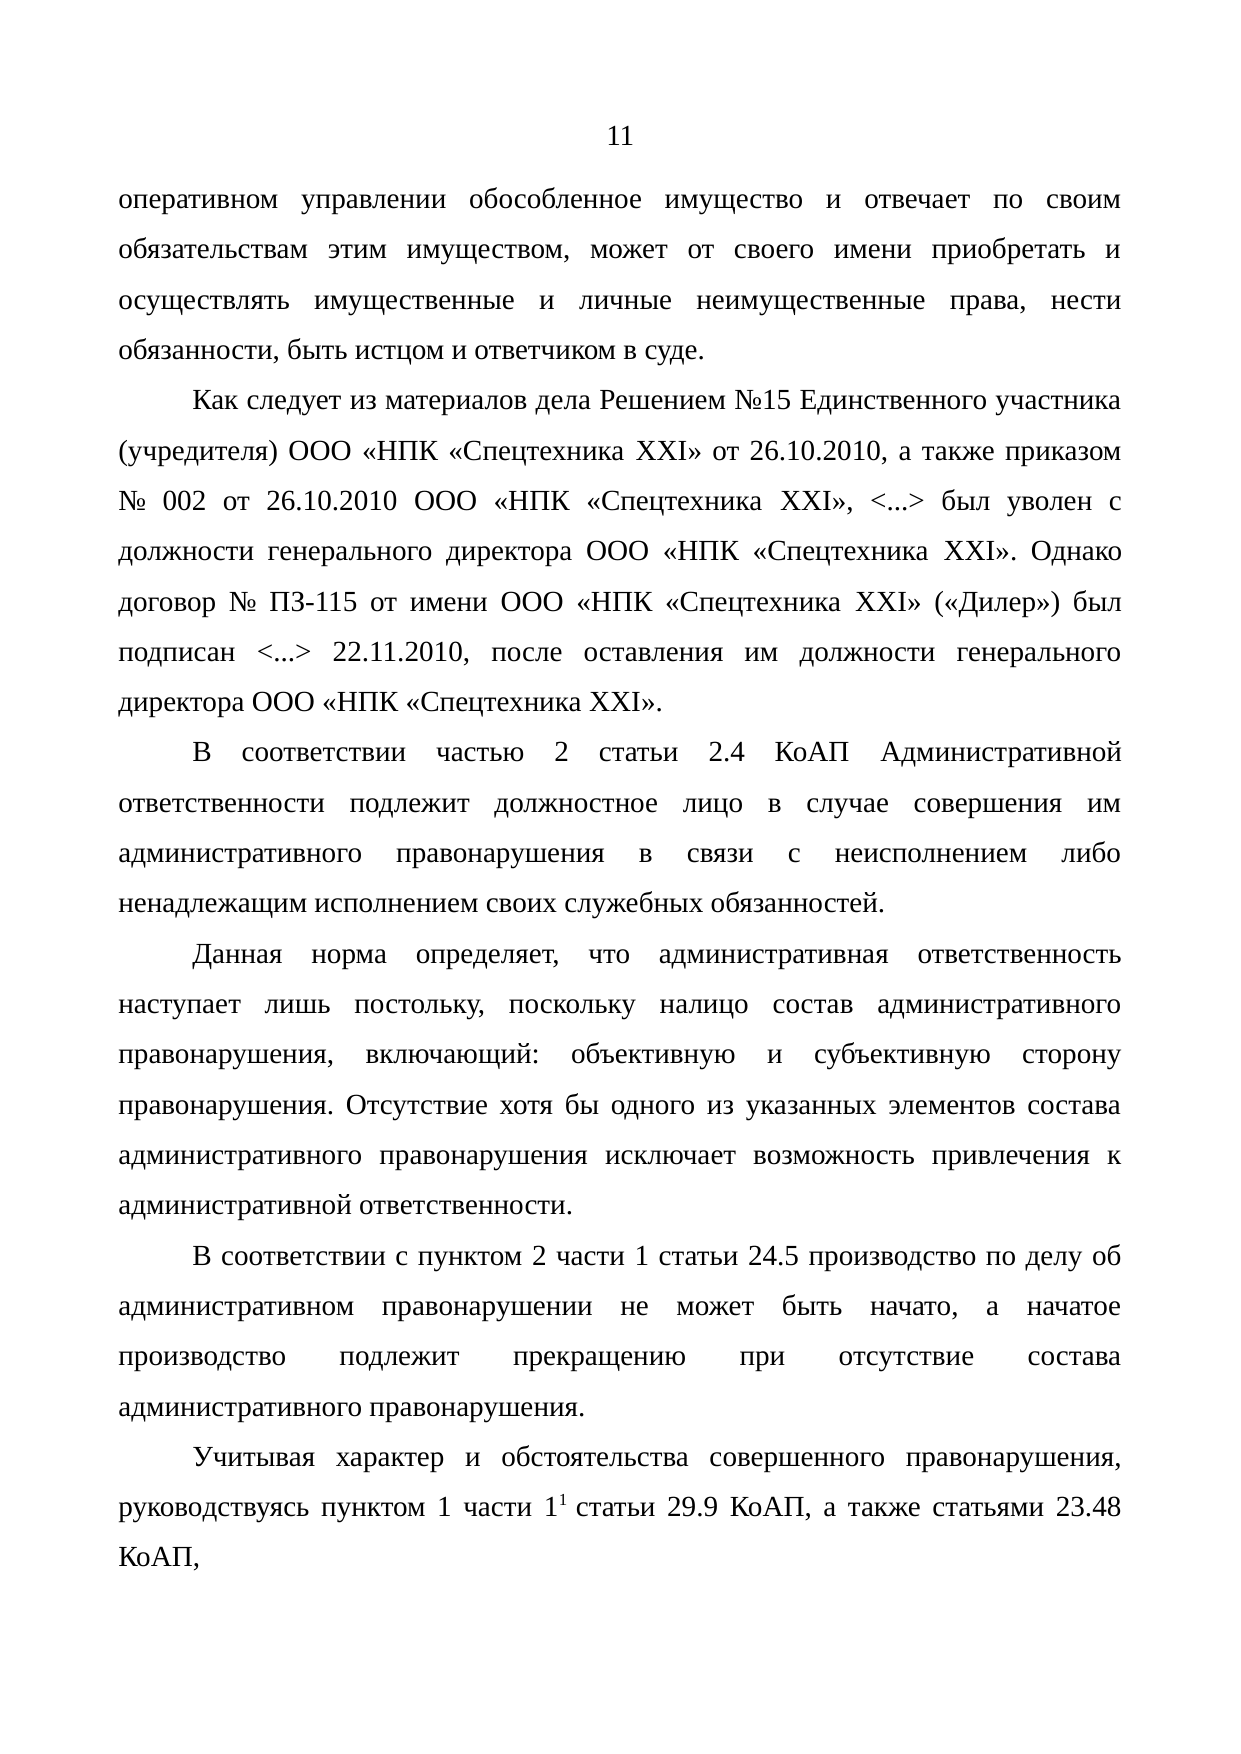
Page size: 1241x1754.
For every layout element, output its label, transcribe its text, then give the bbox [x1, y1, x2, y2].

text Как следует из материалов дела Решением №15 Единственного участника (учредителя) ООО «НПК «Спецтехника XXI» от 26.10.2010, а также приказом № 002 от 26.10.2010 ООО «НПК «Спецтехника XXI», <...> был уволен с должности генерального директора ООО «НПК «Спецтехника XXI». Однако договор № ПЗ-115 от имени ООО «НПК «Спецтехника XXI» («Дилер») был подписан <...> 22.11.2010, после оставления им должности генерального директора ООО «НПК «Спецтехника XXI». [118, 382, 1122, 718]
text В соответствии с пунктом 2 части 1 статьи 24.5 производство по делу об административном правонарушении не может быть начато, а начатое производство подлежит прекращению при отсутствие состава административного правонарушения. [118, 1238, 1122, 1422]
text Учитывая характер и обстоятельства совершенного правонарушения, руководствуясь пунктом 1 части 11 статьи 29.9 КоАП, а также статьями 23.48 КоАП, [118, 1439, 1122, 1573]
text оперативном управлении обособленное имущество и отвечает по своим обязательствам этим имуществом, может от своего имени приобретать и осуществлять имущественные и личные неимущественные права, нести обязанности, быть истцом и ответчиком в суде. [118, 181, 1122, 366]
text В соответствии частью 2 статьи 2.4 КоАП Административной ответственности подлежит должностное лицо в случае совершения им административного правонарушения в связи с неисполнением либо ненадлежащим исполнением своих служебных обязанностей. [118, 734, 1122, 919]
text Данная норма определяет, что административная ответственность наступает лишь постольку, поскольку налицо состав административного правонарушения, включающий: объективную и субъективную сторону правонарушения. Отсутствие хотя бы одного из указанных элементов состава административного правонарушения исключает возможность привлечения к административной ответственности. [118, 936, 1122, 1221]
